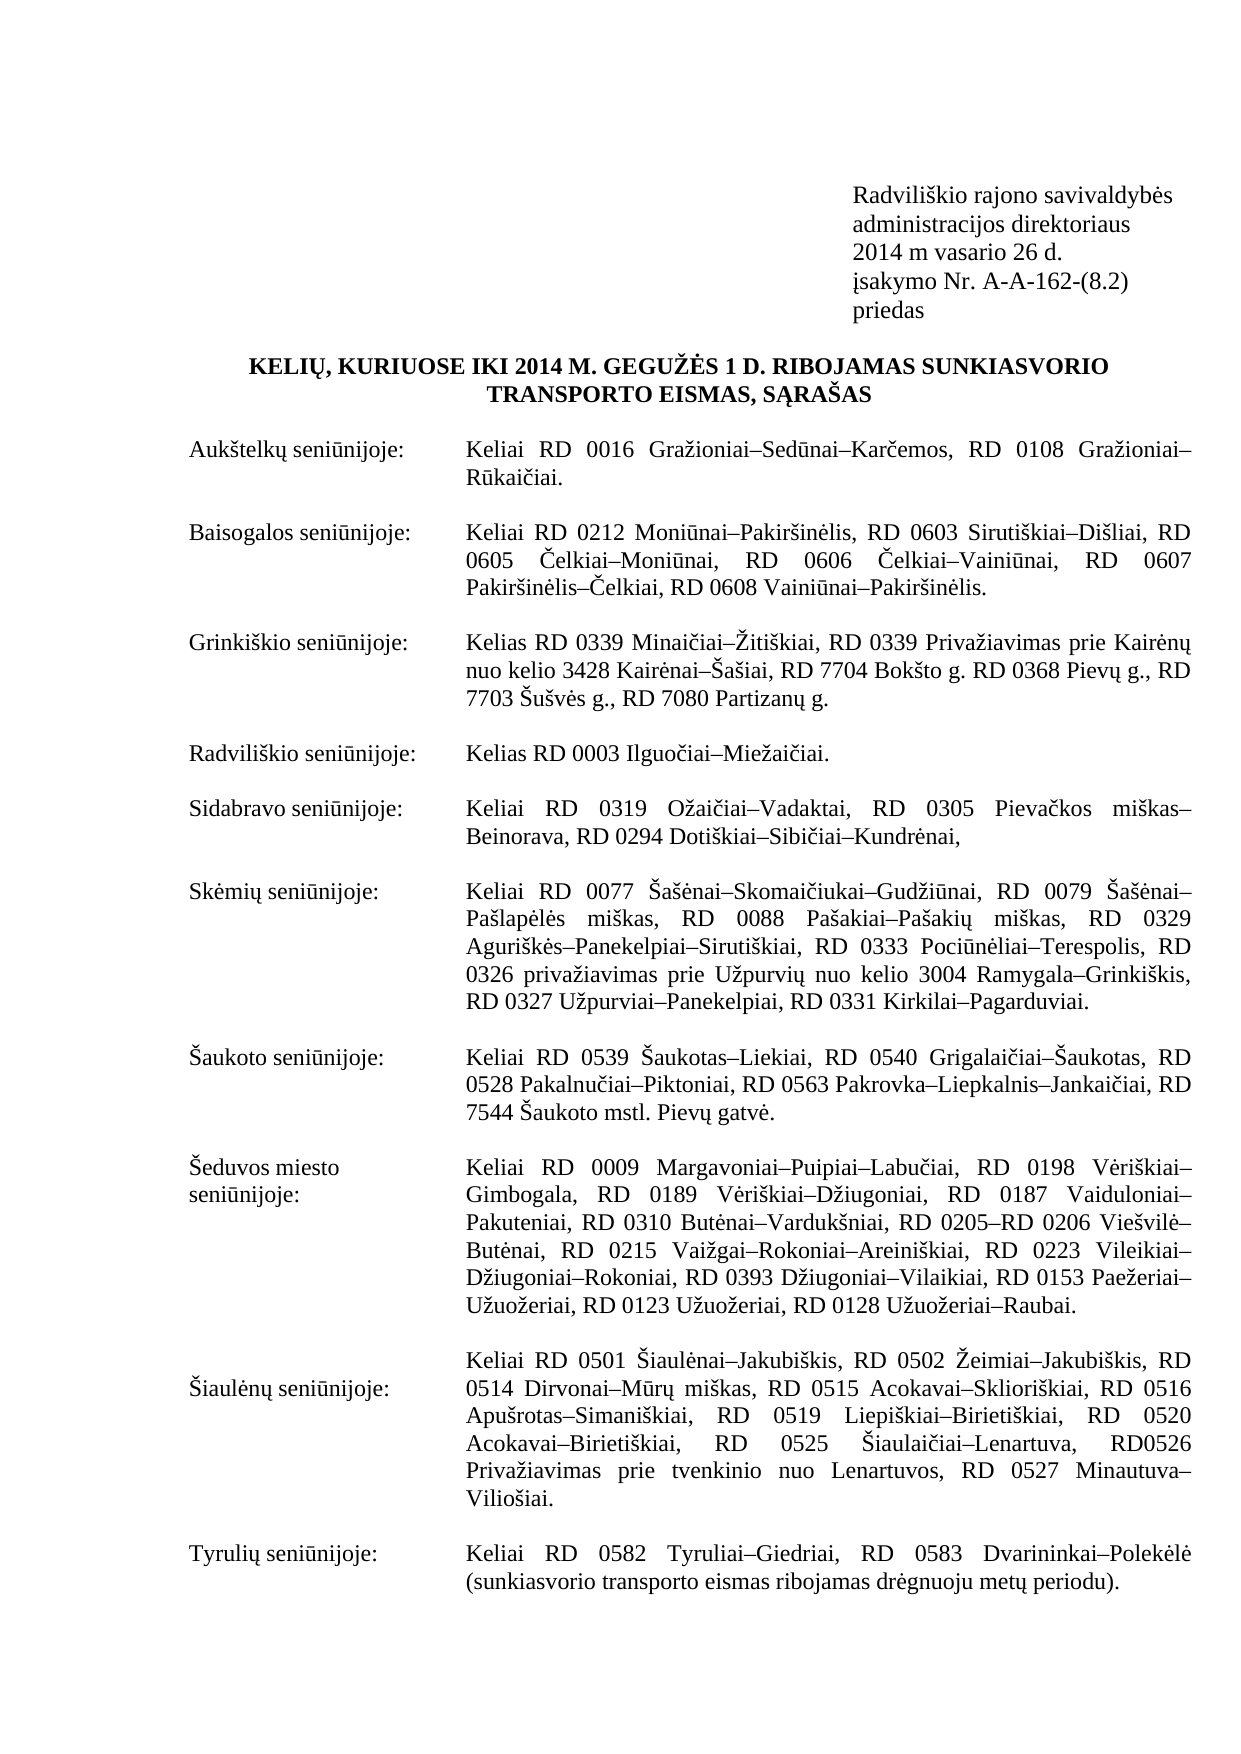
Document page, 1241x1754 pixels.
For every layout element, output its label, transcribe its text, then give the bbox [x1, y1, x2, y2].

table_cell Tyrulių seniūnijoje: [177, 1539, 454, 1594]
text Radviliškio rajono savivaldybės [852, 180, 1181, 209]
table_cell Kelias RD 0003 Ilguočiai–Miežaičiai. [454, 739, 1204, 794]
text KELIŲ, KURIUOSE IKI 2014 M. GEGUŽĖS 1 D. RIBOJAMAS SUNKIASVORIO TRANSPORTO EISMAS, SĄRAŠAS [177, 352, 1181, 408]
table_header Keliai RD 0016 Gražioniai–Sedūnai–Karčemos, RD 0108 Gražioniai–Rūkaičiai. Keliai RD 0212 Moniūnai–Pakiršinėlis, RD 0603 Sirutiškiai–Dišliai, RD 0605 Čelkiai–Moniūnai, RD 0606 Čelkiai–Vainiūnai, RD 0607 Pakiršinėlis–Čelkiai, RD 0608 Vainiūnai–Pakiršinėlis. Kelias RD 0339 Minaičiai–Žitiškiai, RD 0339 Privažiavimas prie Kairėnų nuo kelio 3428 Kairėnai–Šašiai, RD 7704 Bokšto g. RD 0368 Pievų g., RD 7703 Šušvės g., RD 7080 Partizanų g. [454, 435, 1204, 739]
text 2014 m vasario 26 d. [852, 237, 1181, 266]
text priedas [852, 295, 1181, 324]
text įsakymo Nr. A-A-162-(8.2) [852, 266, 1181, 295]
table_cell Keliai RD 0319 Ožaičiai–Vadaktai, RD 0305 Pievačkos miškas–Beinorava, RD 0294 Dotiškiai–Sibičiai–Kundrėnai, [454, 794, 1204, 877]
text administracijos direktoriaus [852, 209, 1181, 237]
table_cell Keliai RD 0582 Tyruliai–Giedriai, RD 0583 Dvarininkai–Polekėlė (sunkiasvorio transporto eismas ribojamas drėgnuoju metų periodu). [454, 1539, 1204, 1594]
table_cell Keliai RD 0539 Šaukotas–Liekiai, RD 0540 Grigalaičiai–Šaukotas, RD 0528 Pakalnučiai–Piktoniai, RD 0563 Pakrovka–Liepkalnis–Jankaičiai, RD 7544 Šaukoto mstl. Pievų gatvė. Keliai RD 0009 Margavoniai–Puipiai–Labučiai, RD 0198 Vėriškiai–Gimbogala, RD 0189 Vėriškiai–Džiugoniai, RD 0187 Vaiduloniai–Pakuteniai, RD 0310 Butėnai–Vardukšniai, RD 0205–RD 0206 Viešvilė–Butėnai, RD 0215 Vaižgai–Rokoniai–Areiniškiai, RD 0223 Vileikiai–Džiugoniai–Rokoniai, RD 0393 Džiugoniai–Vilaikiai, RD 0153 Paežeriai–Užuožeriai, RD 0123 Užuožeriai, RD 0128 Užuožeriai–Raubai. Keliai RD 0501 Šiaulėnai–Jakubiškis, RD 0502 Žeimiai–Jakubiškis, RD 0514 Dirvonai–Mūrų miškas, RD 0515 Acokavai–Sklioriškiai, RD 0516 Apušrotas–Simaniškiai, RD 0519 Liepiškiai–Birietiškiai, RD 0520 Acokavai–Birietiškiai, RD 0525 Šiaulaičiai–Lenartuva, RD0526 Privažiavimas prie tvenkinio nuo Lenartuvos, RD 0527 Minautuva–Viliošiai. [454, 1043, 1204, 1539]
table_cell Šaukoto seniūnijoje: Šeduvos miesto seniūnijoje: Šiaulėnų seniūnijoje: [177, 1043, 454, 1539]
table_cell Keliai RD 0077 Šašėnai–Skomaičiukai–Gudžiūnai, RD 0079 Šašėnai–Pašlapėlės miškas, RD 0088 Pašakiai–Pašakių miškas, RD 0329 Aguriškės–Panekelpiai–Sirutiškiai, RD 0333 Pociūnėliai–Terespolis, RD 0326 privažiavimas prie Užpurvių nuo kelio 3004 Ramygala–Grinkiškis, RD 0327 Užpurviai–Panekelpiai, RD 0331 Kirkilai–Pagarduviai. [454, 877, 1204, 1042]
table_cell Skėmių seniūnijoje: [177, 877, 454, 1042]
table_cell Radviliškio seniūnijoje: [177, 739, 454, 794]
table_cell Sidabravo seniūnijoje: [177, 794, 454, 877]
table_header Aukštelkų seniūnijoje: Baisogalos seniūnijoje: Grinkiškio seniūnijoje: [177, 435, 454, 739]
